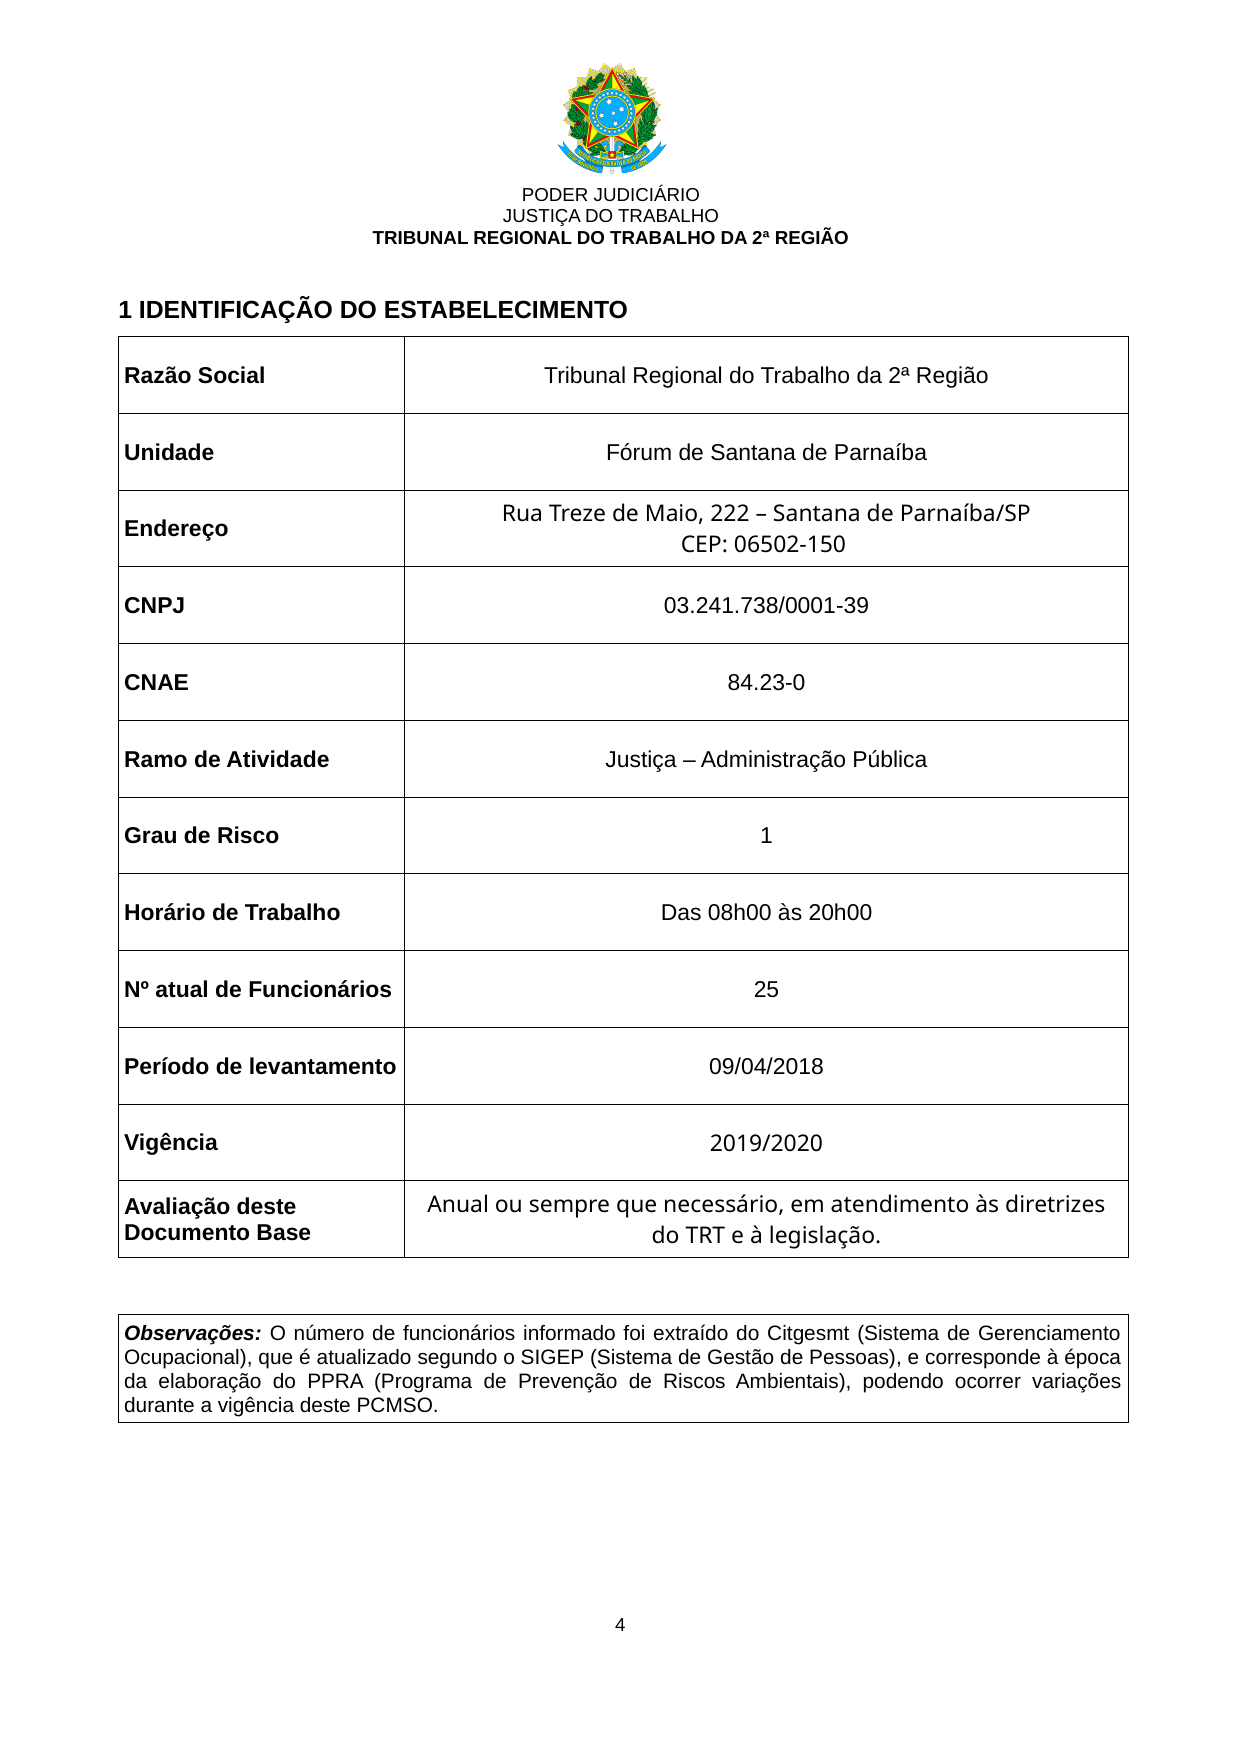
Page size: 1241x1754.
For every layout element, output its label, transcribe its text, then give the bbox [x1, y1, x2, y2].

table_cell 84.23-0 [405, 644, 1128, 720]
table_cell Grau de Risco [119, 798, 404, 873]
table_header Razão Social [119, 337, 404, 413]
table_cell Período de levantamento [119, 1028, 404, 1104]
table_cell CNPJ [119, 567, 404, 643]
table_cell Das 08h00 às 20h00 [405, 874, 1128, 950]
table_cell Horário de Trabalho [119, 874, 404, 950]
subtitle 1 IDENTIFICAÇÃO DO ESTABELECIMENTO [118, 295, 1122, 323]
table_cell Unidade [119, 414, 404, 489]
table_cell 2019/2020 [405, 1105, 1128, 1180]
table_header Tribunal Regional do Trabalho da 2ª Região [405, 337, 1128, 413]
table_cell Avaliação deste Documento Base [119, 1181, 404, 1257]
table_cell Justiça – Administração Pública [405, 721, 1128, 797]
table_cell Vigência [119, 1105, 404, 1180]
table_cell 09/04/2018 [405, 1028, 1128, 1104]
table_cell Nº atual de Funcionários [119, 951, 404, 1027]
table_header Observações: O número de funcionários informado foi extraído do Citgesmt (Sistema de Gerenciamento Ocupacional), que é atualizado segundo o SIGEP (Sistema de Gestão de Pessoas), e corresponde à época da elaboração do PPRA (Programa de Prevenção de Riscos Ambientais), podendo ocorrer variações durante a vigência deste PCMSO. [119, 1315, 1128, 1422]
table_cell 25 [405, 951, 1128, 1027]
table_cell Rua Treze de Maio, 222 – Santana de Parnaíba/SP CEP: 06502-150 [405, 491, 1128, 566]
table_cell 03.241.738/0001-39 [405, 567, 1128, 643]
table_cell CNAE [119, 644, 404, 720]
table_cell Ramo de Atividade [119, 721, 404, 797]
table_cell Fórum de Santana de Parnaíba [405, 414, 1128, 489]
table_cell Anual ou sempre que necessário, em atendimento às diretrizes do TRT e à legislação. [405, 1181, 1128, 1257]
table_cell 1 [405, 798, 1128, 873]
table_cell Endereço [119, 491, 404, 566]
